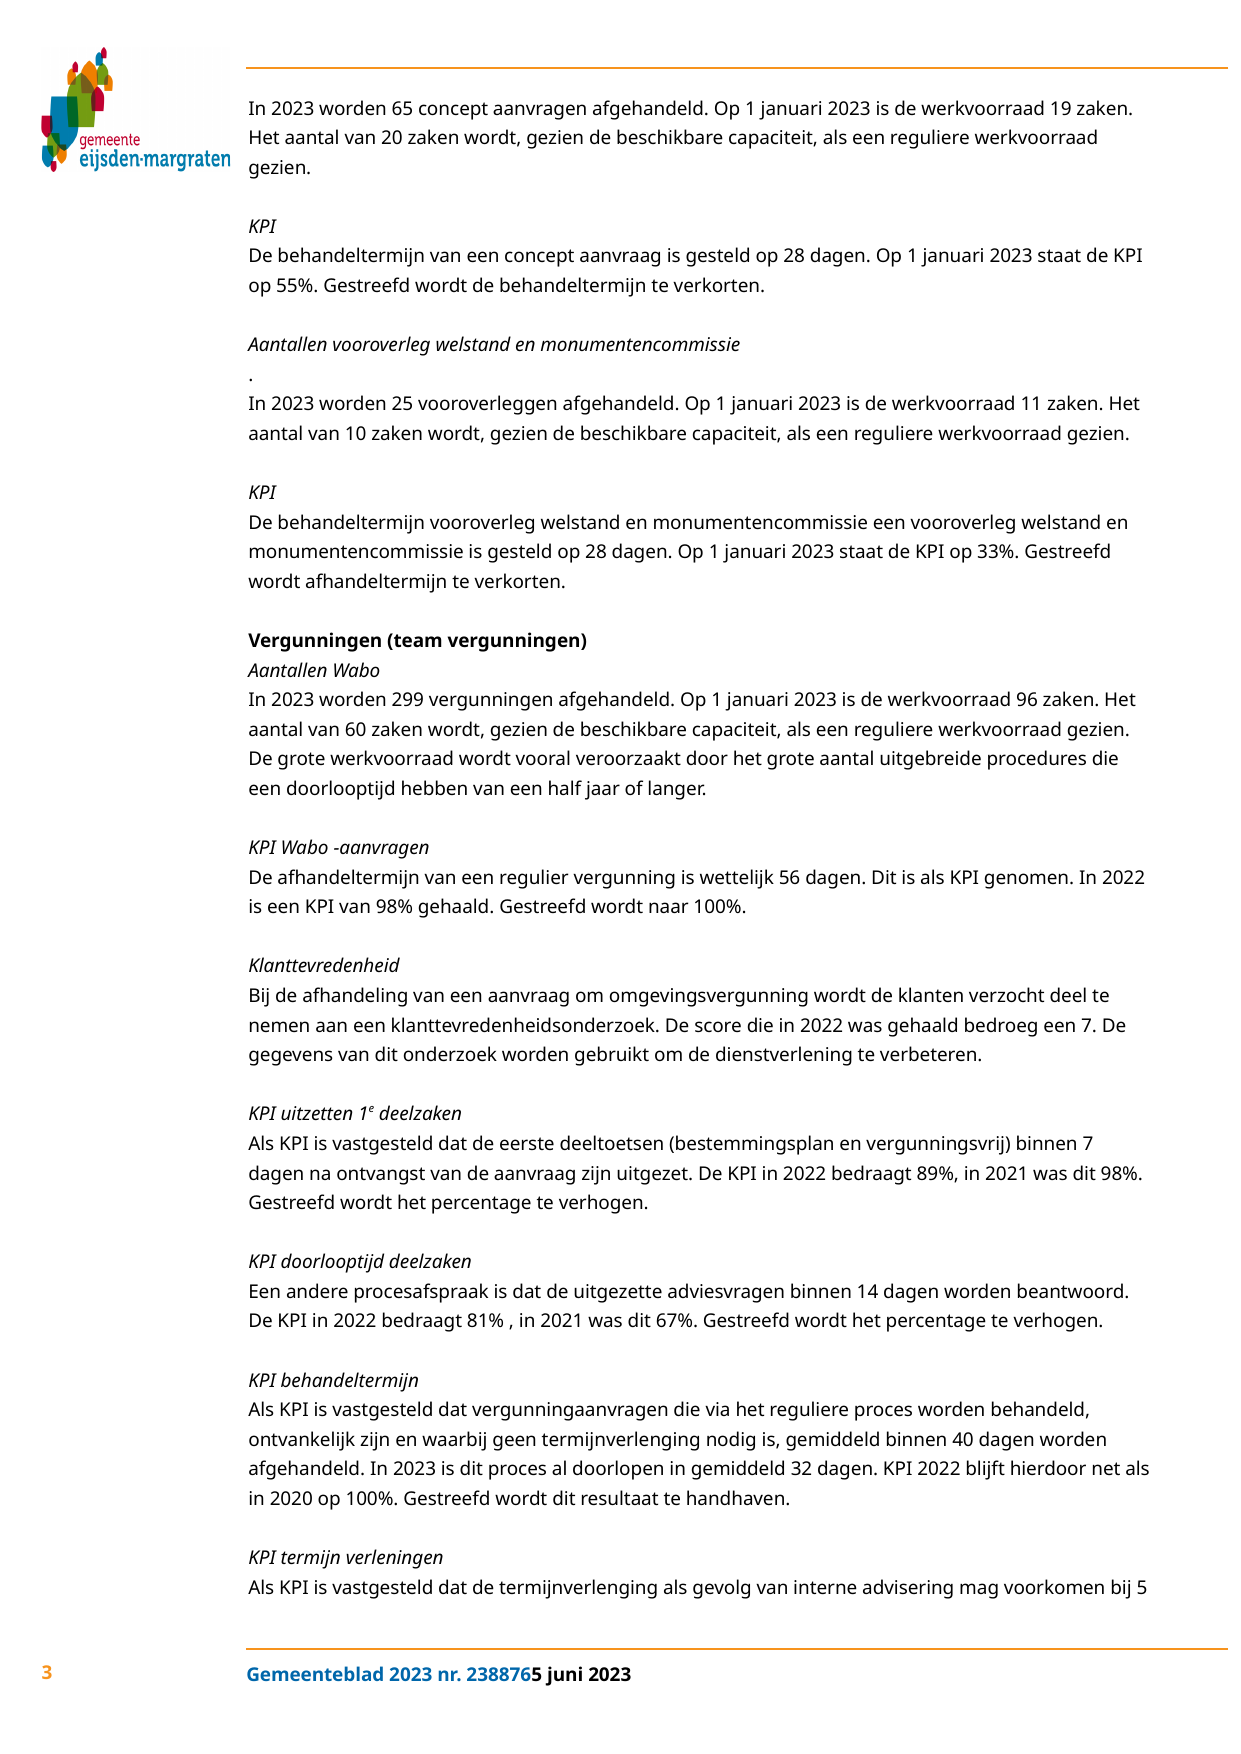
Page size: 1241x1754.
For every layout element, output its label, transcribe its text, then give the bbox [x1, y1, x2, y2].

text Aantallen vooroverleg welstand en monumentencommissie [248, 331, 1152, 357]
text KPI termijn verleningen [248, 1544, 1152, 1570]
text KPI uitzetten 1e deelzaken [248, 1101, 1152, 1126]
text Als KPI is vastgesteld dat de termijnverlenging als gevolg van interne advisering mag voorkomen bij 5 [248, 1574, 1152, 1600]
picture [41, 47, 231, 172]
text Als KPI is vastgesteld dat de eerste deeltoetsen (bestemmingsplan en vergunningsvrij) binnen 7 dagen na ontvangst van de aanvraag zijn uitgezet. De KPI in 2022 bedraagt 89%, in 2021 was dit 98%. Gestreefd wordt het percentage te verhogen. [248, 1130, 1152, 1215]
text In 2023 worden 65 concept aanvragen afgehandeld. Op 1 januari 2023 is de werkvoorraad 19 zaken. Het aantal van 20 zaken wordt, gezien de beschikbare capaciteit, als een reguliere werkvoorraad gezien. [248, 95, 1152, 180]
text Aantallen Wabo [248, 657, 1152, 683]
text De afhandeltermijn van een regulier vergunning is wettelijk 56 dagen. Dit is als KPI genomen. In 2022 is een KPI van 98% gehaald. Gestreefd wordt naar 100%. [248, 864, 1152, 919]
text KPI doorlooptijd deelzaken [248, 1248, 1152, 1274]
text De behandeltermijn vooroverleg welstand en monumentencommissie een vooroverleg welstand en monumentencommissie is gesteld op 28 dagen. Op 1 januari 2023 staat de KPI op 33%. Gestreefd wordt afhandeltermijn te verkorten. [248, 509, 1152, 594]
text De behandeltermijn van een concept aanvraag is gesteld op 28 dagen. Op 1 januari 2023 staat de KPI op 55%. Gestreefd wordt de behandeltermijn te verkorten. [248, 243, 1152, 298]
text . [248, 361, 1152, 387]
text KPI [248, 213, 1152, 239]
text Bij de afhandeling van een aanvraag om omgevingsvergunning wordt de klanten verzocht deel te nemen aan een klanttevredenheidsonderzoek. De score die in 2022 was gehaald bedroeg een 7. De gegevens van dit onderzoek worden gebruikt om de dienstverlening te verbeteren. [248, 982, 1152, 1067]
text Klanttevredenheid [248, 953, 1152, 978]
text KPI [248, 479, 1152, 505]
text In 2023 worden 25 vooroverleggen afgehandeld. Op 1 januari 2023 is de werkvoorraad 11 zaken. Het aantal van 10 zaken wordt, gezien de beschikbare capaciteit, als een reguliere werkvoorraad gezien. [248, 391, 1152, 446]
text KPI behandeltermijn [248, 1367, 1152, 1393]
text Een andere procesafspraak is dat de uitgezette adviesvragen binnen 14 dagen worden beantwoord. De KPI in 2022 bedraagt 81% , in 2021 was dit 67%. Gestreefd wordt het percentage te verhogen. [248, 1278, 1152, 1333]
text In 2023 worden 299 vergunningen afgehandeld. Op 1 januari 2023 is de werkvoorraad 96 zaken. Het aantal van 60 zaken wordt, gezien de beschikbare capaciteit, als een reguliere werkvoorraad gezien. De grote werkvoorraad wordt vooral veroorzaakt door het grote aantal uitgebreide procedures die een doorlooptijd hebben van een half jaar of langer. [248, 686, 1152, 801]
text KPI Wabo -aanvragen [248, 834, 1152, 860]
text Als KPI is vastgesteld dat vergunningaanvragen die via het reguliere proces worden behandeld, ontvankelijk zijn en waarbij geen termijnverlenging nodig is, gemiddeld binnen 40 dagen worden afgehandeld. In 2023 is dit proces al doorlopen in gemiddeld 32 dagen. KPI 2022 blijft hierdoor net als in 2020 op 100%. Gestreefd wordt dit resultaat te handhaven. [248, 1396, 1152, 1511]
text Vergunningen (team vergunningen) [248, 627, 1152, 653]
